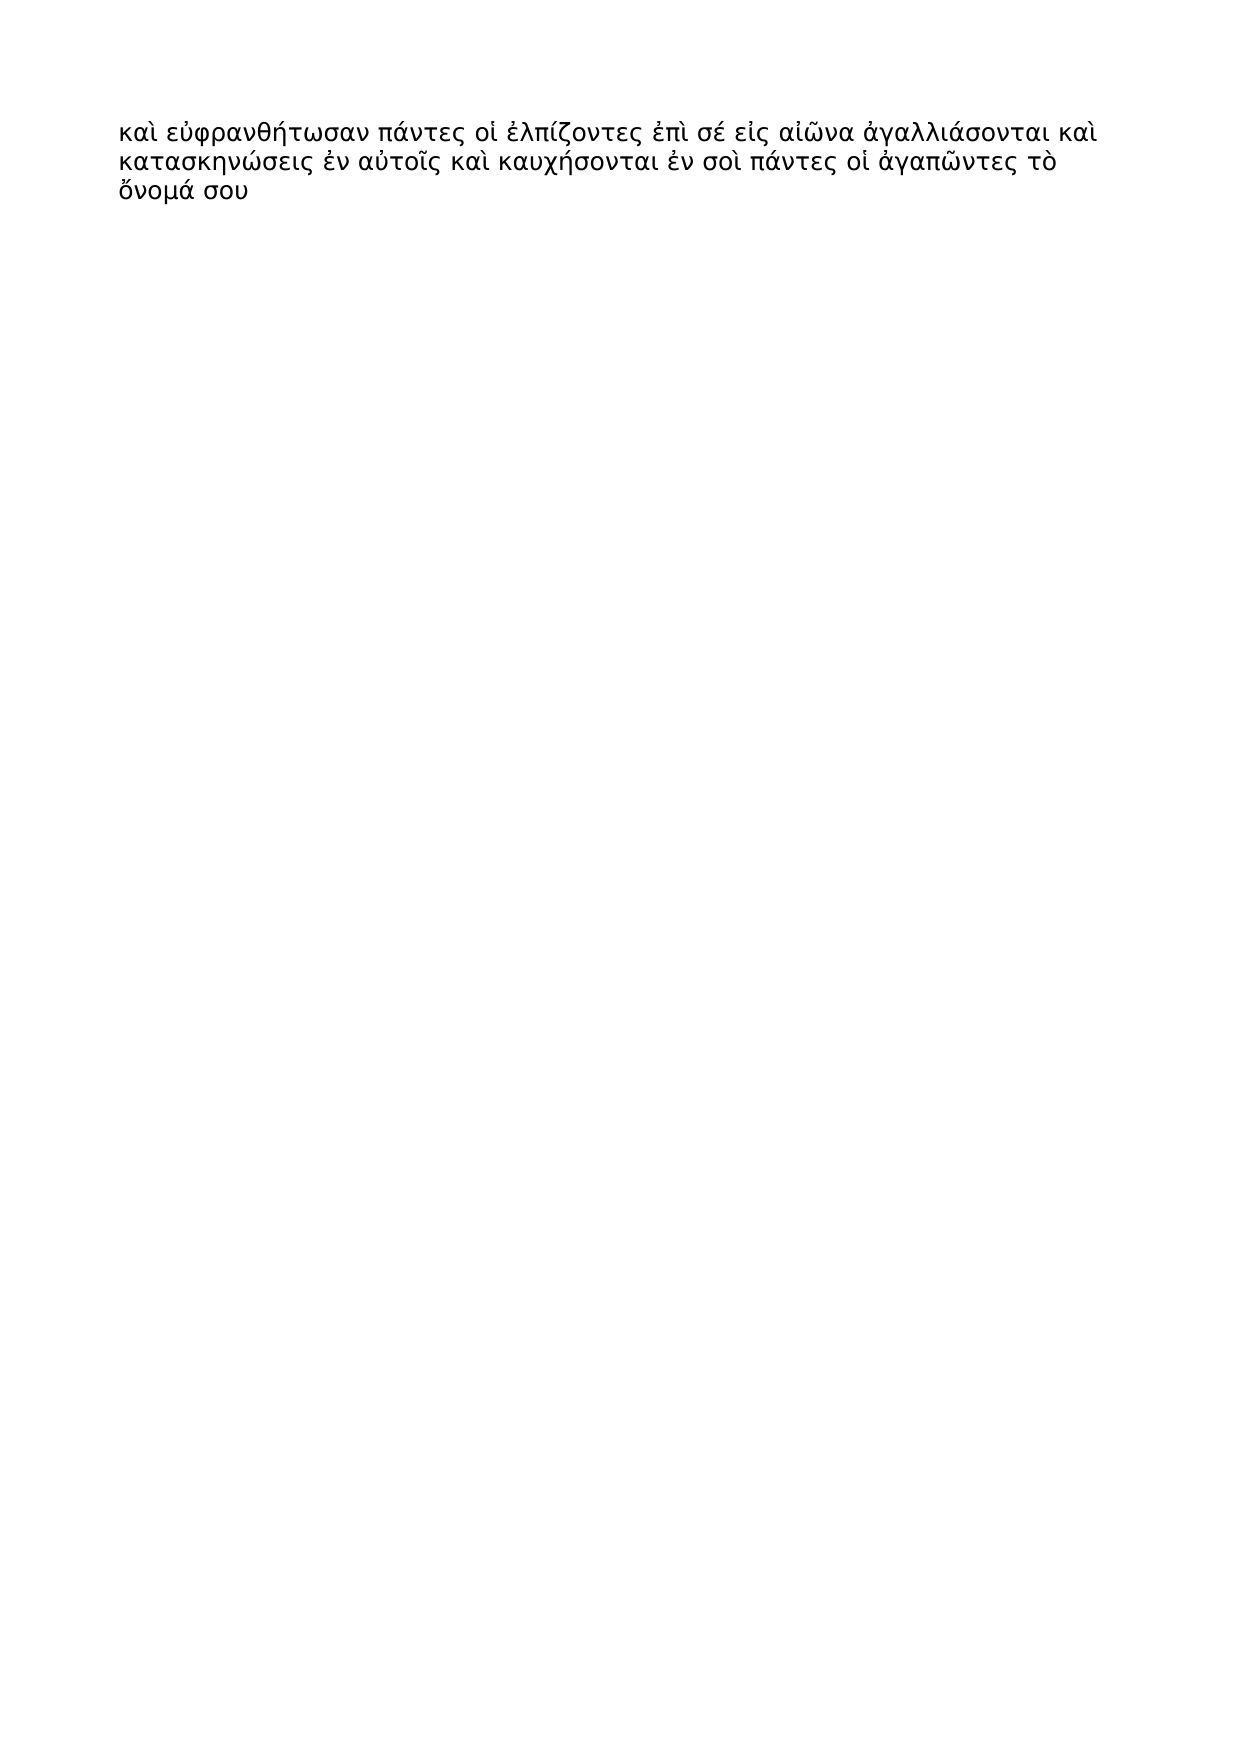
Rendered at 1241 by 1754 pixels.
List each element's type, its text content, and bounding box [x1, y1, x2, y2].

text καὶ εὐφρανθήτωσαν πάντες οἱ ἐλπίζοντες ἐπὶ σέ εἰς αἰῶνα ἀγαλλιάσονται καὶ κατασκηνώσεις ἐν αὐτοῖς καὶ καυχήσονται ἐν σοὶ πάντες οἱ ἀγαπῶντες τὸ ὄνομά σου [118, 118, 1122, 206]
